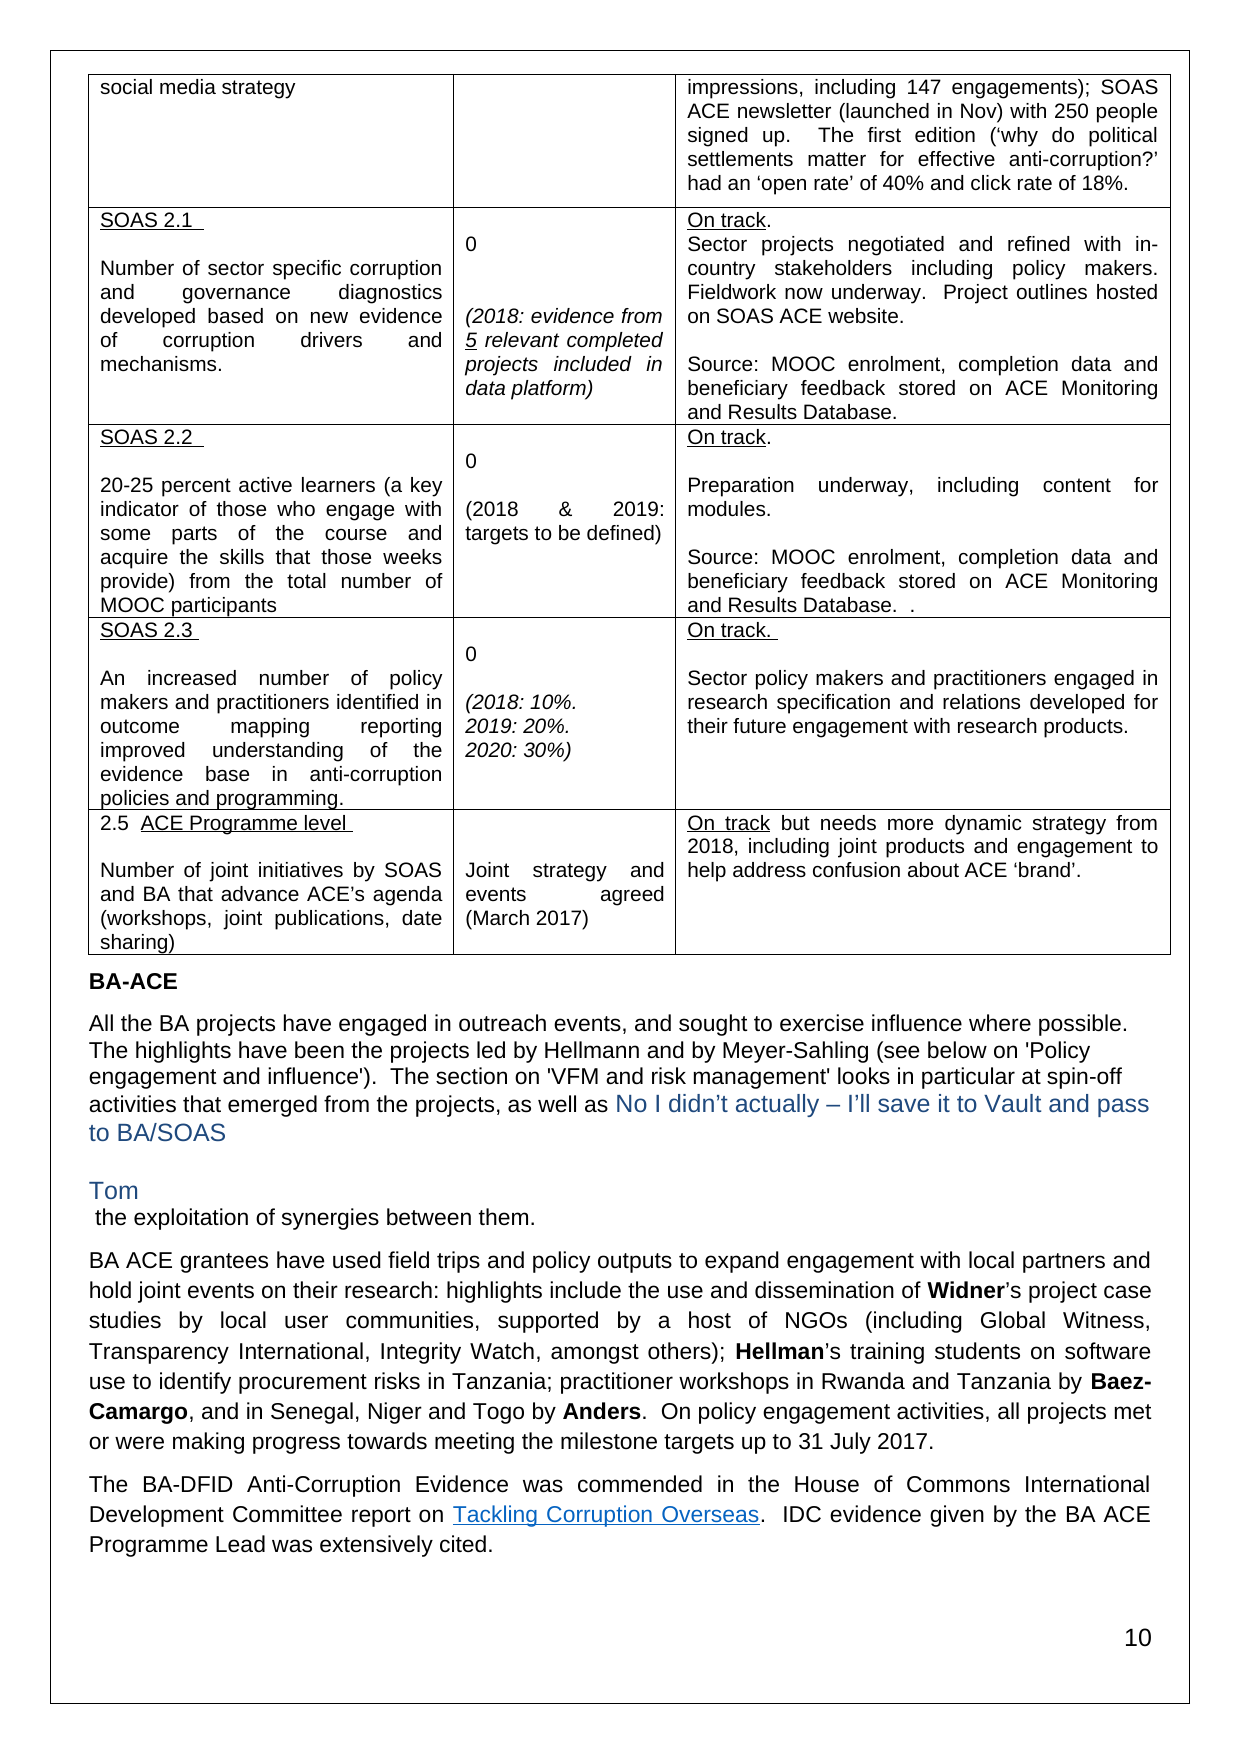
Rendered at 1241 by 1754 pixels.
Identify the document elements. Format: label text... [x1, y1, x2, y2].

text the exploitation of synergies between them. [89, 1204, 1152, 1231]
table_cell SOAS 2.1 Number of sector specific corruption and governance diagnostics developed based on new evidence of corruption drivers and mechanisms. [89, 208, 453, 424]
text BA ACE grantees have used field trips and policy outputs to expand engagement with local partners and hold joint events on their research: highlights include the use and dissemination of Widner’s project case studies by local user communities, supported by a host of NGOs (including Global Witness, Transparency International, Integrity Watch, amongst others); Hellman’s training students on software use to identify procurement risks in Tanzania; practitioner workshops in Rwanda and Tanzania by Baez-Camargo, and in Senegal, Niger and Togo by Anders. On policy engagement activities, all projects met or were making progress towards meeting the milestone targets up to 31 July 2017. [89, 1247, 1152, 1455]
table_cell On track. Sector projects negotiated and refined with in-country stakeholders including policy makers. Fieldwork now underway. Project outlines hosted on SOAS ACE website. Source: MOOC enrolment, completion data and beneficiary feedback stored on ACE Monitoring and Results Database. [676, 208, 1170, 424]
table_cell [454, 75, 675, 207]
table_cell impressions, including 147 engagements); SOAS ACE newsletter (launched in Nov) with 250 people signed up. The first edition (‘why do political settlements matter for effective anti-corruption?’ had an ‘open rate’ of 40% and click rate of 18%. [676, 75, 1170, 207]
table_cell SOAS 2.3 An increased number of policy makers and practitioners identified in outcome mapping reporting improved understanding of the evidence base in anti-corruption policies and programming. [89, 618, 453, 809]
text All the BA projects have engaged in outreach events, and sought to exercise influence where possible. The highlights have been the projects led by Hellmann and by Meyer-Sahling (see below on 'Policy engagement and influence'). The section on 'VFM and risk management' looks in particular at spin-off activities that emerged from the projects, as well as No I didn’t actually – I’ll save it to Vault and pass to BA/SOAS [89, 1010, 1152, 1147]
table_cell Joint strategy and events agreed (March 2017) [454, 810, 675, 954]
table_cell SOAS 2.2 20-25 percent active learners (a key indicator of those who engage with some parts of the course and acquire the skills that those weeks provide) from the total number of MOOC participants [89, 425, 453, 617]
table_cell 0 (2018: evidence from 5 relevant completed projects included in data platform) [454, 208, 675, 424]
table_cell On track but needs more dynamic strategy from 2018, including joint products and engagement to help address confusion about ACE ‘brand’. [676, 810, 1170, 954]
text The BA-DFID Anti-Corruption Evidence was commended in the House of Commons International Development Committee report on Tackling Corruption Overseas. IDC evidence given by the BA ACE Programme Lead was extensively cited. [89, 1471, 1152, 1558]
table_cell On track. Preparation underway, including content for modules. Source: MOOC enrolment, completion data and beneficiary feedback stored on ACE Monitoring and Results Database. . [676, 425, 1170, 617]
table_cell 0 (2018: 10%. 2019: 20%. 2020: 30%) [454, 618, 675, 809]
table_cell 2.5 ACE Programme level Number of joint initiatives by SOAS and BA that advance ACE’s agenda (workshops, joint publications, date sharing) [89, 810, 453, 954]
table_cell On track. Sector policy makers and practitioners engaged in research specification and relations developed for their future engagement with research products. [676, 618, 1170, 809]
text BA-ACE [89, 968, 1152, 994]
table_cell social media strategy [89, 75, 453, 207]
text Tom [89, 1176, 1152, 1204]
table_cell 0 (2018 & 2019: targets to be defined) [454, 425, 675, 617]
